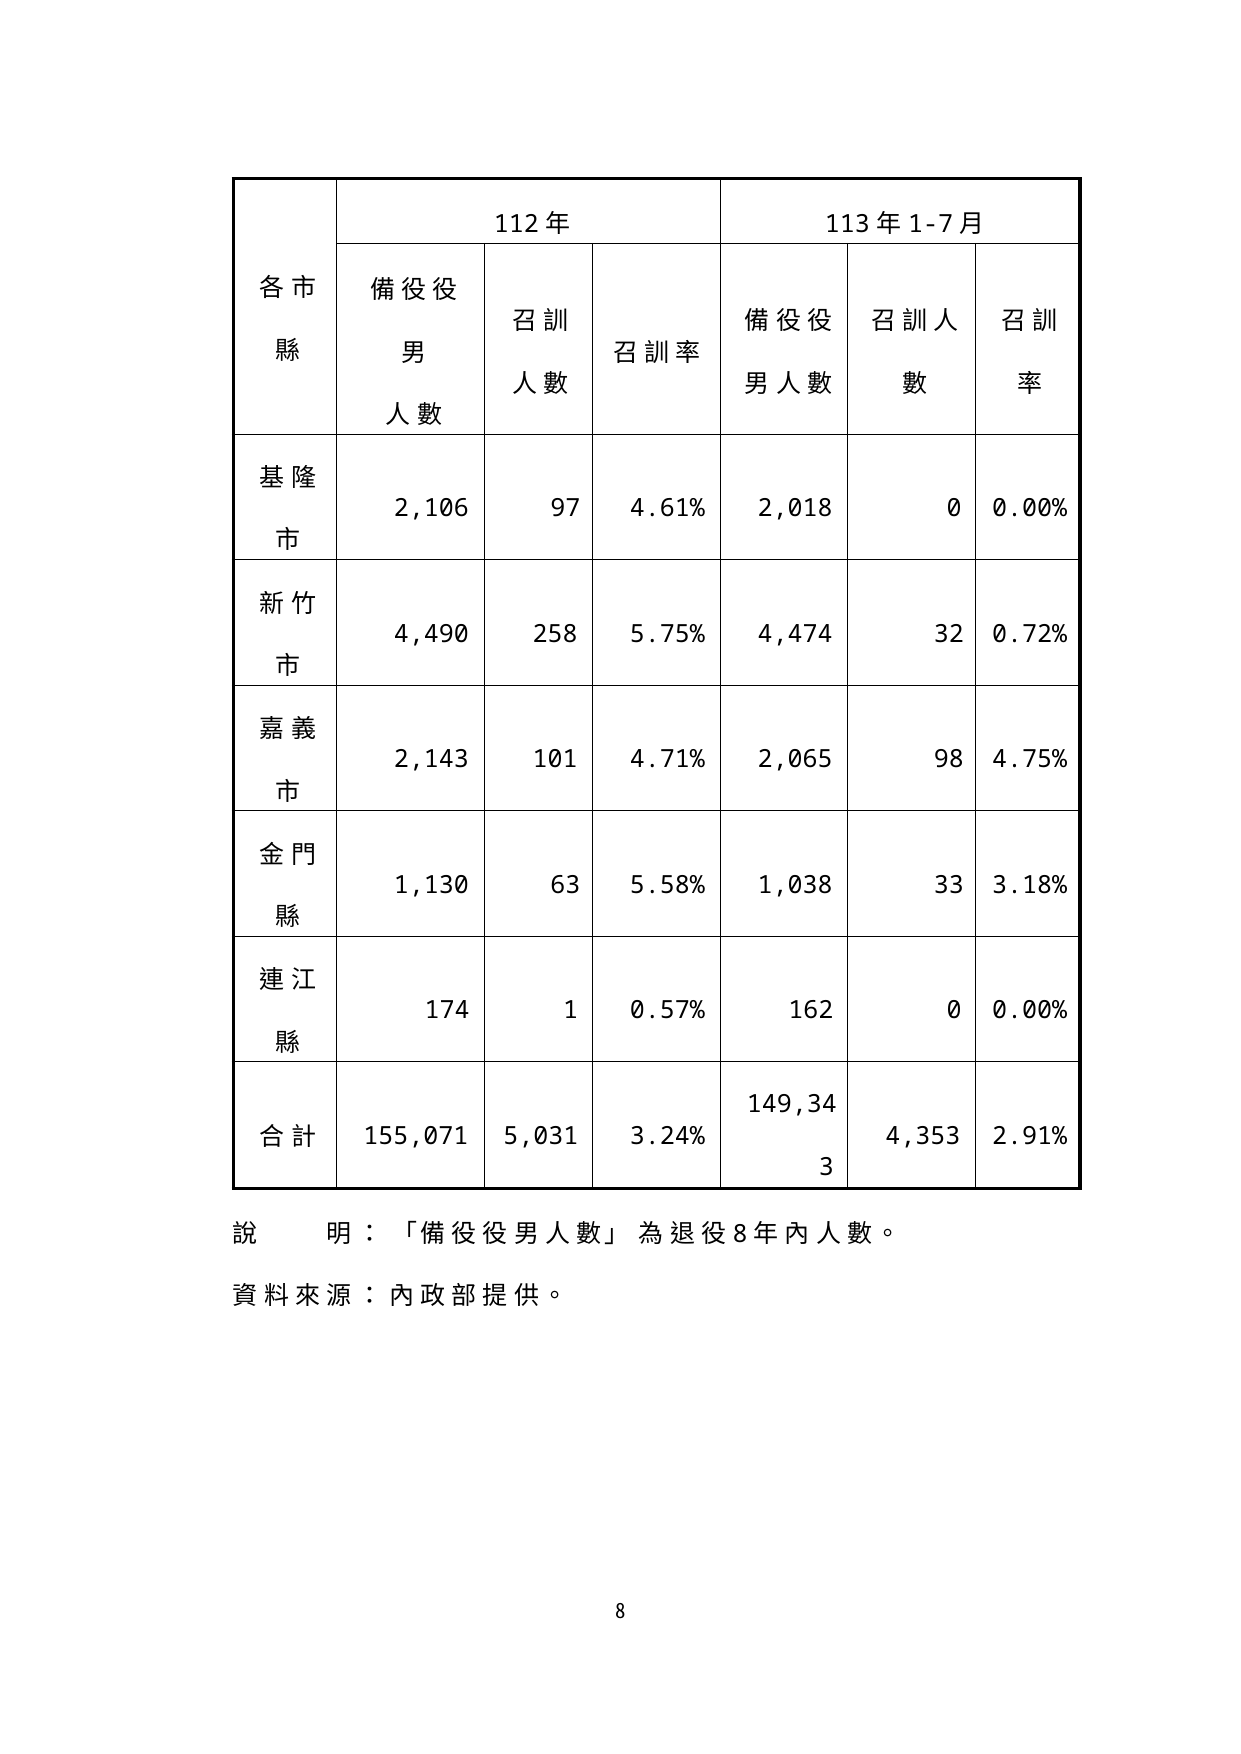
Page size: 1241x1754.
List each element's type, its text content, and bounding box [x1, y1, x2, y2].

table_cell 258 [485, 560, 592, 684]
table_cell 召訓 人數 [485, 244, 592, 433]
table_header 各市縣 [235, 180, 336, 433]
table_cell 召訓率 [593, 244, 720, 433]
table_cell 嘉義市 [235, 686, 336, 810]
table_cell 155,071 [337, 1062, 484, 1187]
table_cell 合計 [235, 1062, 336, 1187]
table_cell 0 [848, 435, 975, 559]
table_cell 4,353 [848, 1062, 975, 1187]
table_cell 5.58% [593, 811, 720, 936]
table_cell 2,143 [337, 686, 484, 810]
table_cell 5,031 [485, 1062, 592, 1187]
table_cell 4.71% [593, 686, 720, 810]
table_cell 金門縣 [235, 811, 336, 936]
text 說 明：「備役役男人數」為退役8年內人數。 [222, 1190, 1063, 1252]
table_cell 連江縣 [235, 937, 336, 1061]
table_cell 召訓人數 [848, 244, 975, 433]
table_cell 新竹市 [235, 560, 336, 684]
table_cell 1,130 [337, 811, 484, 936]
table_cell 3.18% [976, 811, 1078, 936]
table_cell 基隆市 [235, 435, 336, 559]
table_cell 2.91% [976, 1062, 1078, 1187]
text 資料來源：內政部提供。 [222, 1252, 1063, 1315]
table_cell 97 [485, 435, 592, 559]
table_cell 149,343 [721, 1062, 847, 1187]
table_cell 備役役男人數 [721, 244, 847, 433]
table_cell 0 [848, 937, 975, 1061]
table_cell 0.00% [976, 937, 1078, 1061]
table_cell 2,106 [337, 435, 484, 559]
table_header 113年1-7月 [721, 180, 1078, 243]
table_cell 4.61% [593, 435, 720, 559]
table_cell 0.00% [976, 435, 1078, 559]
table_cell 162 [721, 937, 847, 1061]
table_cell 召訓率 [976, 244, 1078, 433]
table_header 112年 [337, 180, 720, 243]
table_cell 1 [485, 937, 592, 1061]
table_cell 98 [848, 686, 975, 810]
table_cell 33 [848, 811, 975, 936]
table_cell 4,474 [721, 560, 847, 684]
table_cell 32 [848, 560, 975, 684]
table_cell 174 [337, 937, 484, 1061]
table_cell 1,038 [721, 811, 847, 936]
table_cell 101 [485, 686, 592, 810]
table_cell 0.57% [593, 937, 720, 1061]
table_cell 2,018 [721, 435, 847, 559]
table_cell 4.75% [976, 686, 1078, 810]
table_cell 3.24% [593, 1062, 720, 1187]
table_cell 4,490 [337, 560, 484, 684]
table_cell 63 [485, 811, 592, 936]
table_cell 2,065 [721, 686, 847, 810]
table_cell 備役役男 人數 [337, 244, 484, 433]
table_cell 0.72% [976, 560, 1078, 684]
table_cell 5.75% [593, 560, 720, 684]
